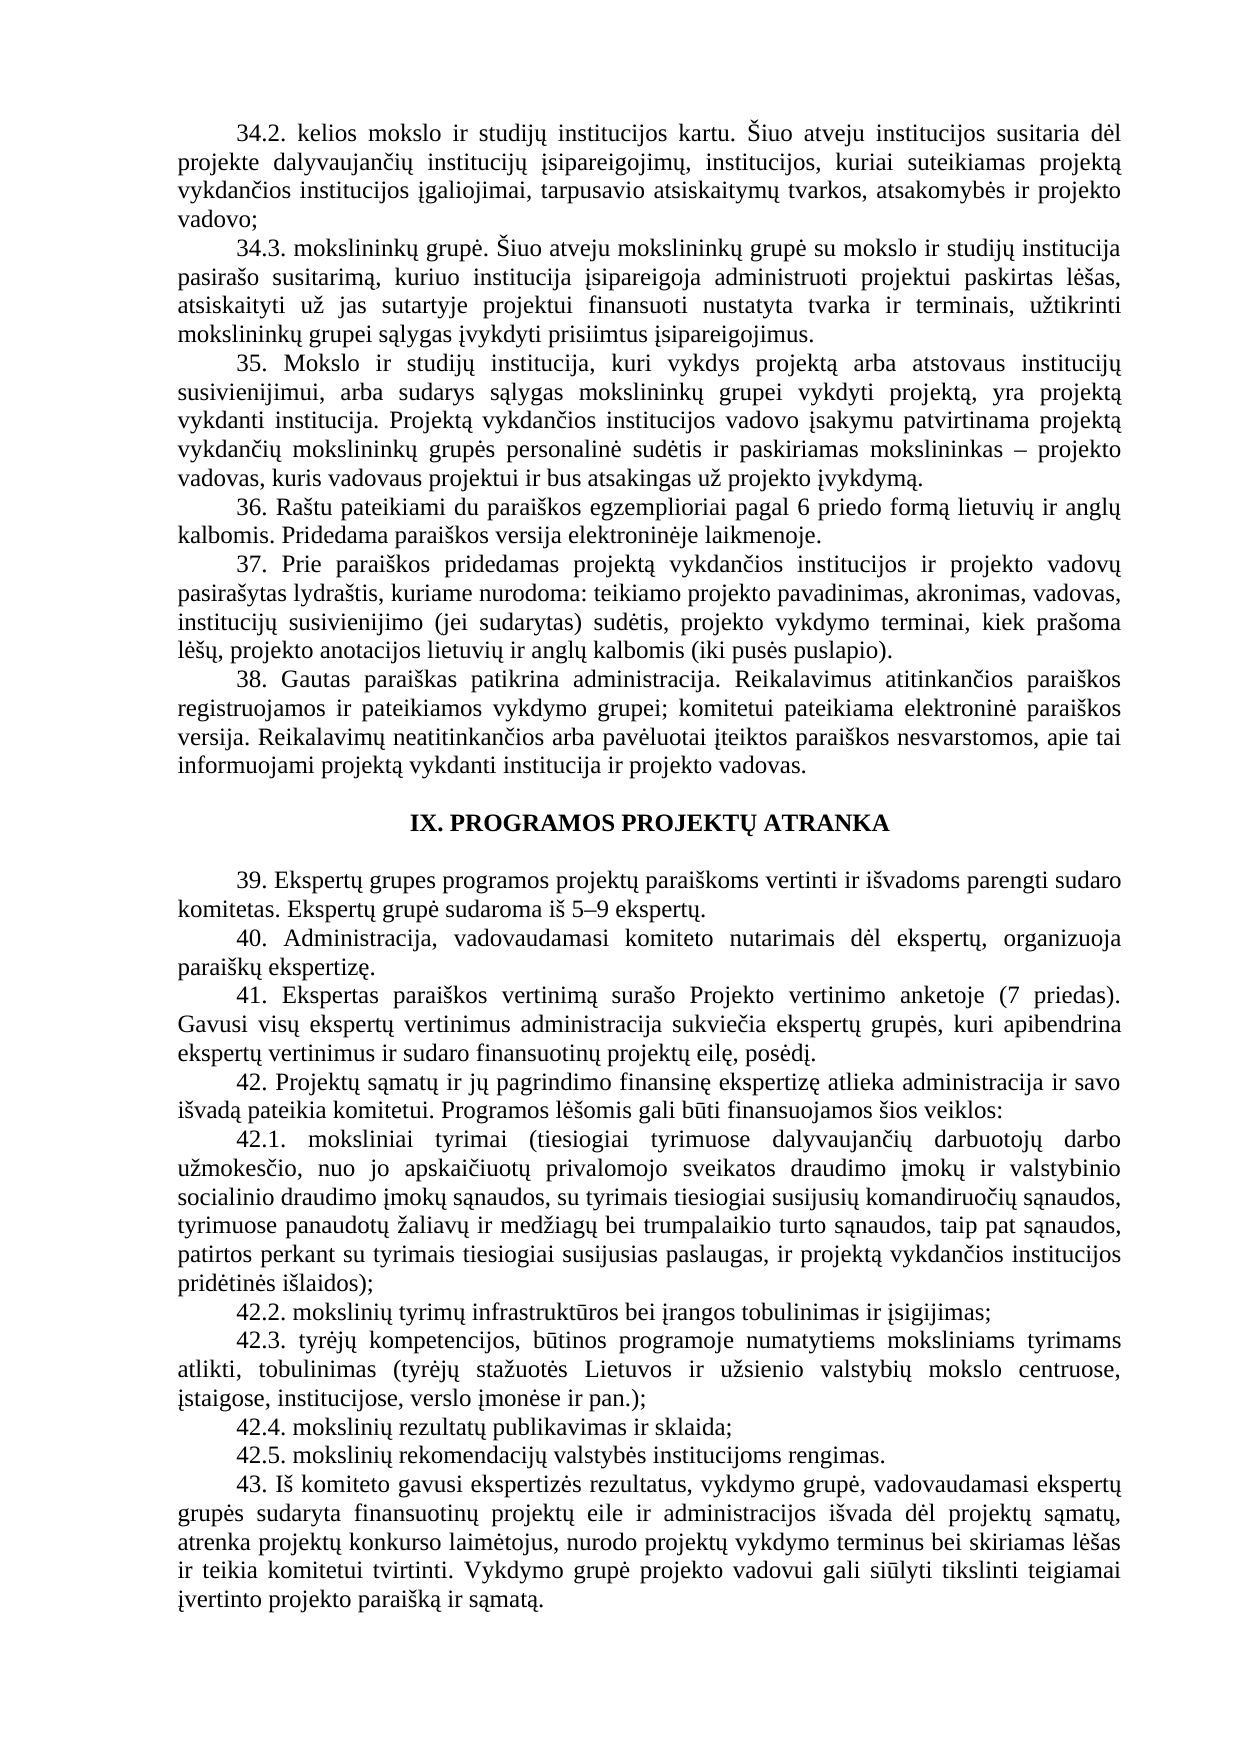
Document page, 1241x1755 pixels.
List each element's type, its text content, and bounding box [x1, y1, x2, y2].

text 42.4. mokslinių rezultatų publikavimas ir sklaida; [177, 1412, 1122, 1441]
text 34.3. mokslininkų grupė. Šiuo atveju mokslininkų grupė su mokslo ir studijų institucija pasirašo susitarimą, kuriuo institucija įsipareigoja administruoti projektui paskirtas lėšas, atsiskaityti už jas sutartyje projektui finansuoti nustatyta tvarka ir terminais, užtikrinti mokslininkų grupei sąlygas įvykdyti prisiimtus įsipareigojimus. [177, 233, 1122, 348]
text 41. Ekspertas paraiškos vertinimą surašo Projekto vertinimo anketoje (7 priedas). Gavusi visų ekspertų vertinimus administracija sukviečia ekspertų grupės, kuri apibendrina ekspertų vertinimus ir sudaro finansuotinų projektų eilę, posėdį. [177, 981, 1122, 1067]
text 36. Raštu pateikiami du paraiškos egzemplioriai pagal 6 priedo formą lietuvių ir anglų kalbomis. Pridedama paraiškos versija elektroninėje laikmenoje. [177, 492, 1122, 549]
text 35. Mokslo ir studijų institucija, kuri vykdys projektą arba atstovaus institucijų susivienijimui, arba sudarys sąlygas mokslininkų grupei vykdyti projektą, yra projektą vykdanti institucija. Projektą vykdančios institucijos vadovo įsakymu patvirtinama projektą vykdančių mokslininkų grupės personalinė sudėtis ir paskiriamas mokslininkas – projekto vadovas, kuris vadovaus projektui ir bus atsakingas už projekto įvykdymą. [177, 348, 1122, 492]
text IX. PROGRAMOS PROJEKTŲ ATRANKA [177, 808, 1122, 837]
text 37. Prie paraiškos pridedamas projektą vykdančios institucijos ir projekto vadovų pasirašytas lydraštis, kuriame nurodoma: teikiamo projekto pavadinimas, akronimas, vadovas, institucijų susivienijimo (jei sudarytas) sudėtis, projekto vykdymo terminai, kiek prašoma lėšų, projekto anotacijos lietuvių ir anglų kalbomis (iki pusės puslapio). [177, 549, 1122, 664]
text 42.1. moksliniai tyrimai (tiesiogiai tyrimuose dalyvaujančių darbuotojų darbo užmokesčio, nuo jo apskaičiuotų privalomojo sveikatos draudimo įmokų ir valstybinio socialinio draudimo įmokų sąnaudos, su tyrimais tiesiogiai susijusių komandiruočių sąnaudos, tyrimuose panaudotų žaliavų ir medžiagų bei trumpalaikio turto sąnaudos, taip pat sąnaudos, patirtos perkant su tyrimais tiesiogiai susijusias paslaugas, ir projektą vykdančios institucijos pridėtinės išlaidos); [177, 1124, 1122, 1297]
text 38. Gautas paraiškas patikrina administracija. Reikalavimus atitinkančios paraiškos registruojamos ir pateikiamos vykdymo grupei; komitetui pateikiama elektroninė paraiškos versija. Reikalavimų neatitinkančios arba pavėluotai įteiktos paraiškos nesvarstomos, apie tai informuojami projektą vykdanti institucija ir projekto vadovas. [177, 664, 1122, 779]
text 40. Administracija, vadovaudamasi komiteto nutarimais dėl ekspertų, organizuoja paraiškų ekspertizę. [177, 923, 1122, 981]
text 42.3. tyrėjų kompetencijos, būtinos programoje numatytiems moksliniams tyrimams atlikti, tobulinimas (tyrėjų stažuotės Lietuvos ir užsienio valstybių mokslo centruose, įstaigose, institucijose, verslo įmonėse ir pan.); [177, 1326, 1122, 1412]
text 42.5. mokslinių rekomendacijų valstybės institucijoms rengimas. [177, 1441, 1122, 1469]
text 43. Iš komiteto gavusi ekspertizės rezultatus, vykdymo grupė, vadovaudamasi ekspertų grupės sudaryta finansuotinų projektų eile ir administracijos išvada dėl projektų sąmatų, atrenka projektų konkurso laimėtojus, nurodo projektų vykdymo terminus bei skiriamas lėšas ir teikia komitetui tvirtinti. Vykdymo grupė projekto vadovui gali siūlyti tikslinti teigiamai įvertinto projekto paraišką ir sąmatą. [177, 1469, 1122, 1613]
text 34.2. kelios mokslo ir studijų institucijos kartu. Šiuo atveju institucijos susitaria dėl projekte dalyvaujančių institucijų įsipareigojimų, institucijos, kuriai suteikiamas projektą vykdančios institucijos įgaliojimai, tarpusavio atsiskaitymų tvarkos, atsakomybės ir projekto vadovo; [177, 118, 1122, 233]
text 42. Projektų sąmatų ir jų pagrindimo finansinę ekspertizę atlieka administracija ir savo išvadą pateikia komitetui. Programos lėšomis gali būti finansuojamos šios veiklos: [177, 1067, 1122, 1124]
text 42.2. mokslinių tyrimų infrastruktūros bei įrangos tobulinimas ir įsigijimas; [177, 1297, 1122, 1326]
text 39. Ekspertų grupes programos projektų paraiškoms vertinti ir išvadoms parengti sudaro komitetas. Ekspertų grupė sudaroma iš 5–9 ekspertų. [177, 866, 1122, 923]
